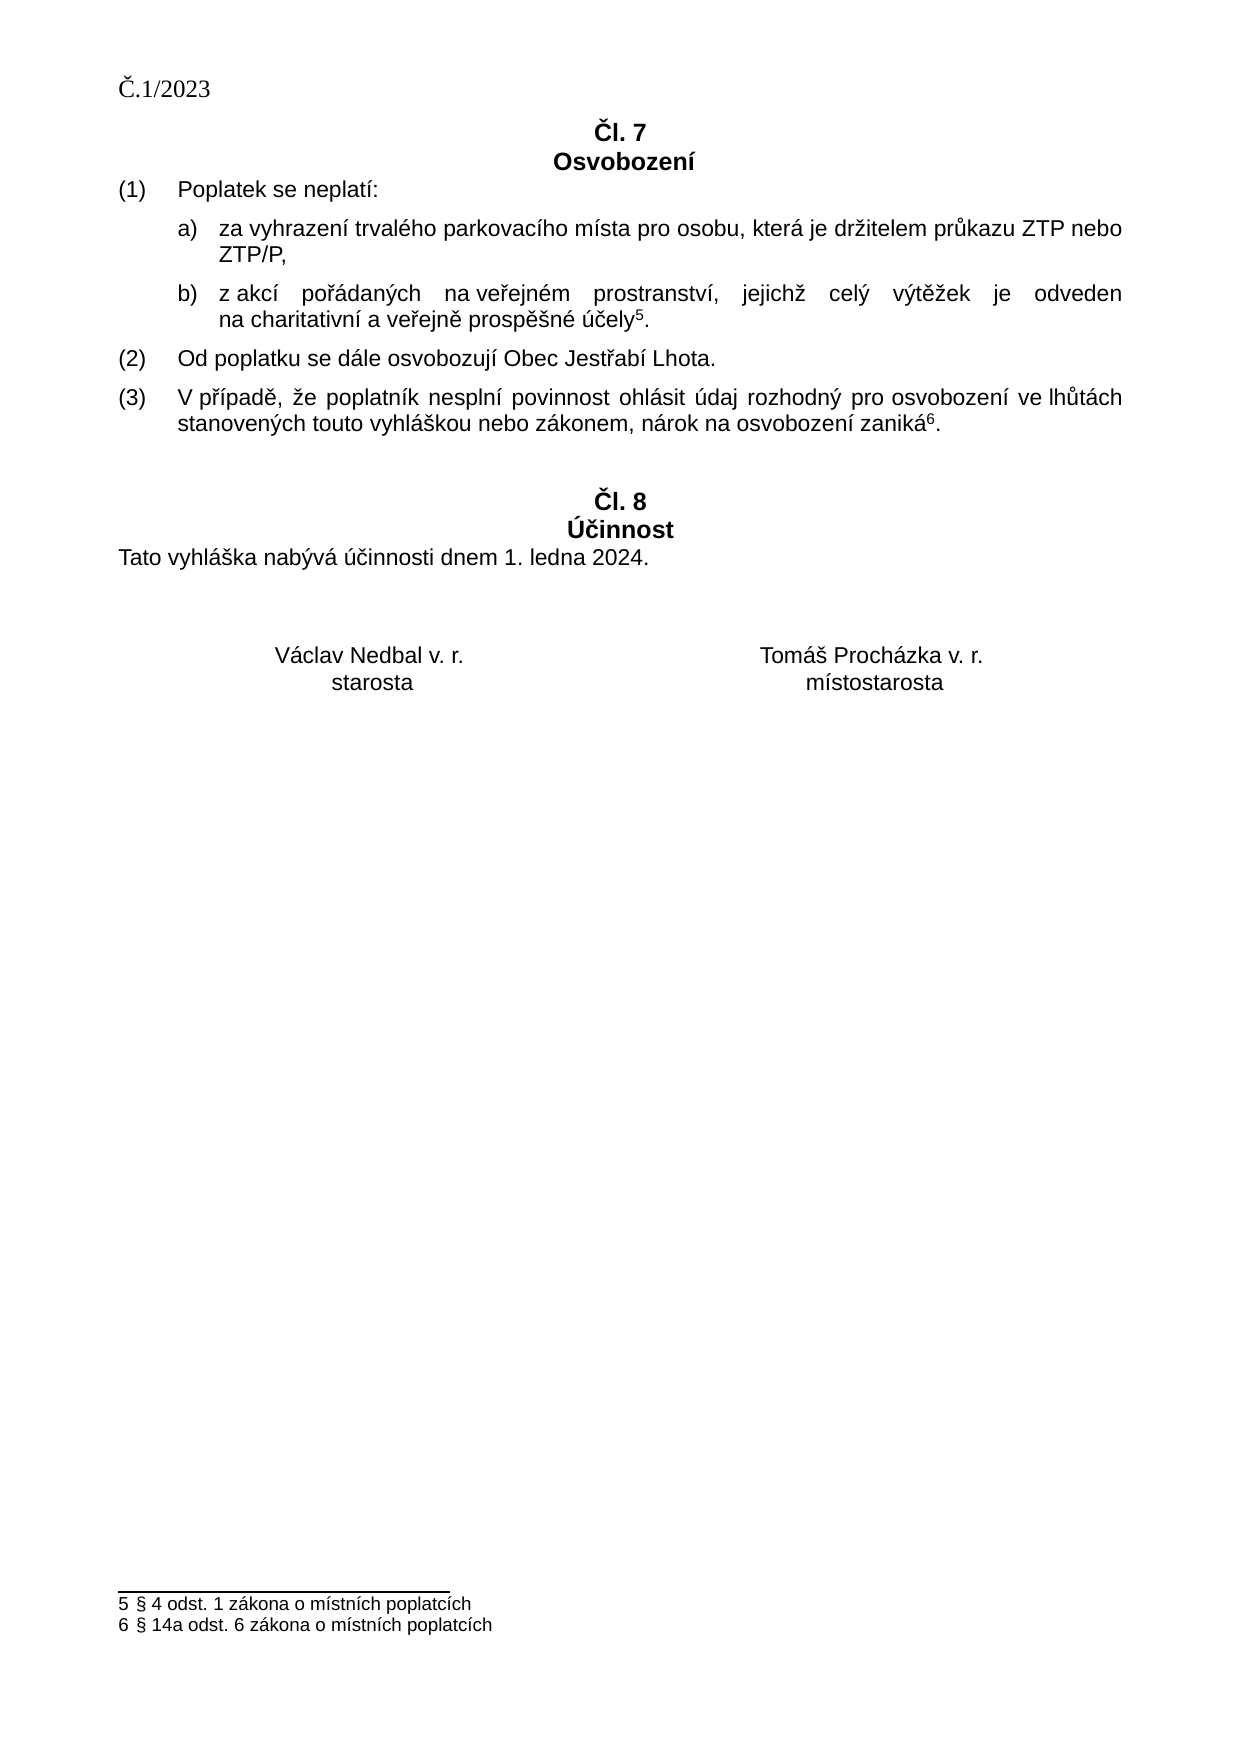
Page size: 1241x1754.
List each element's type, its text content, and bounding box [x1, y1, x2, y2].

table_header Václav Nedbal v. r. starosta [118, 583, 620, 701]
list § 14a odst. 6 zákona o místních poplatcích [118, 1614, 1122, 1635]
list Poplatek se neplatí: [118, 176, 1122, 202]
list V případě, že poplatník nesplní povinnost ohlásit údaj rozhodný pro osvobození ve lhůtách stanovených touto vyhláškou nebo zákonem, nárok na osvobození zaniká. [118, 384, 1122, 436]
list § 4 odst. 1 zákona o místních poplatcích [118, 1592, 1122, 1614]
table_cell [620, 701, 1122, 819]
subtitle Čl. 7 Osvobození [118, 118, 1122, 176]
table_header Tomáš Procházka v. r. místostarosta [620, 583, 1122, 701]
list z akcí pořádaných na veřejném prostranství, jejichž celý výtěžek je odveden na charitativní a veřejně prospěšné účely. [177, 280, 1122, 332]
table_cell [118, 701, 620, 819]
list Od poplatku se dále osvobozují Obec Jestřabí Lhota. [118, 345, 1122, 371]
list za vyhrazení trvalého parkovacího místa pro osobu, která je držitelem průkazu ZTP nebo ZTP/P, [177, 214, 1122, 267]
subtitle Čl. 8 Účinnost [118, 486, 1122, 544]
text Tato vyhláška nabývá účinnosti dnem 1. ledna 2024. [118, 544, 1122, 570]
